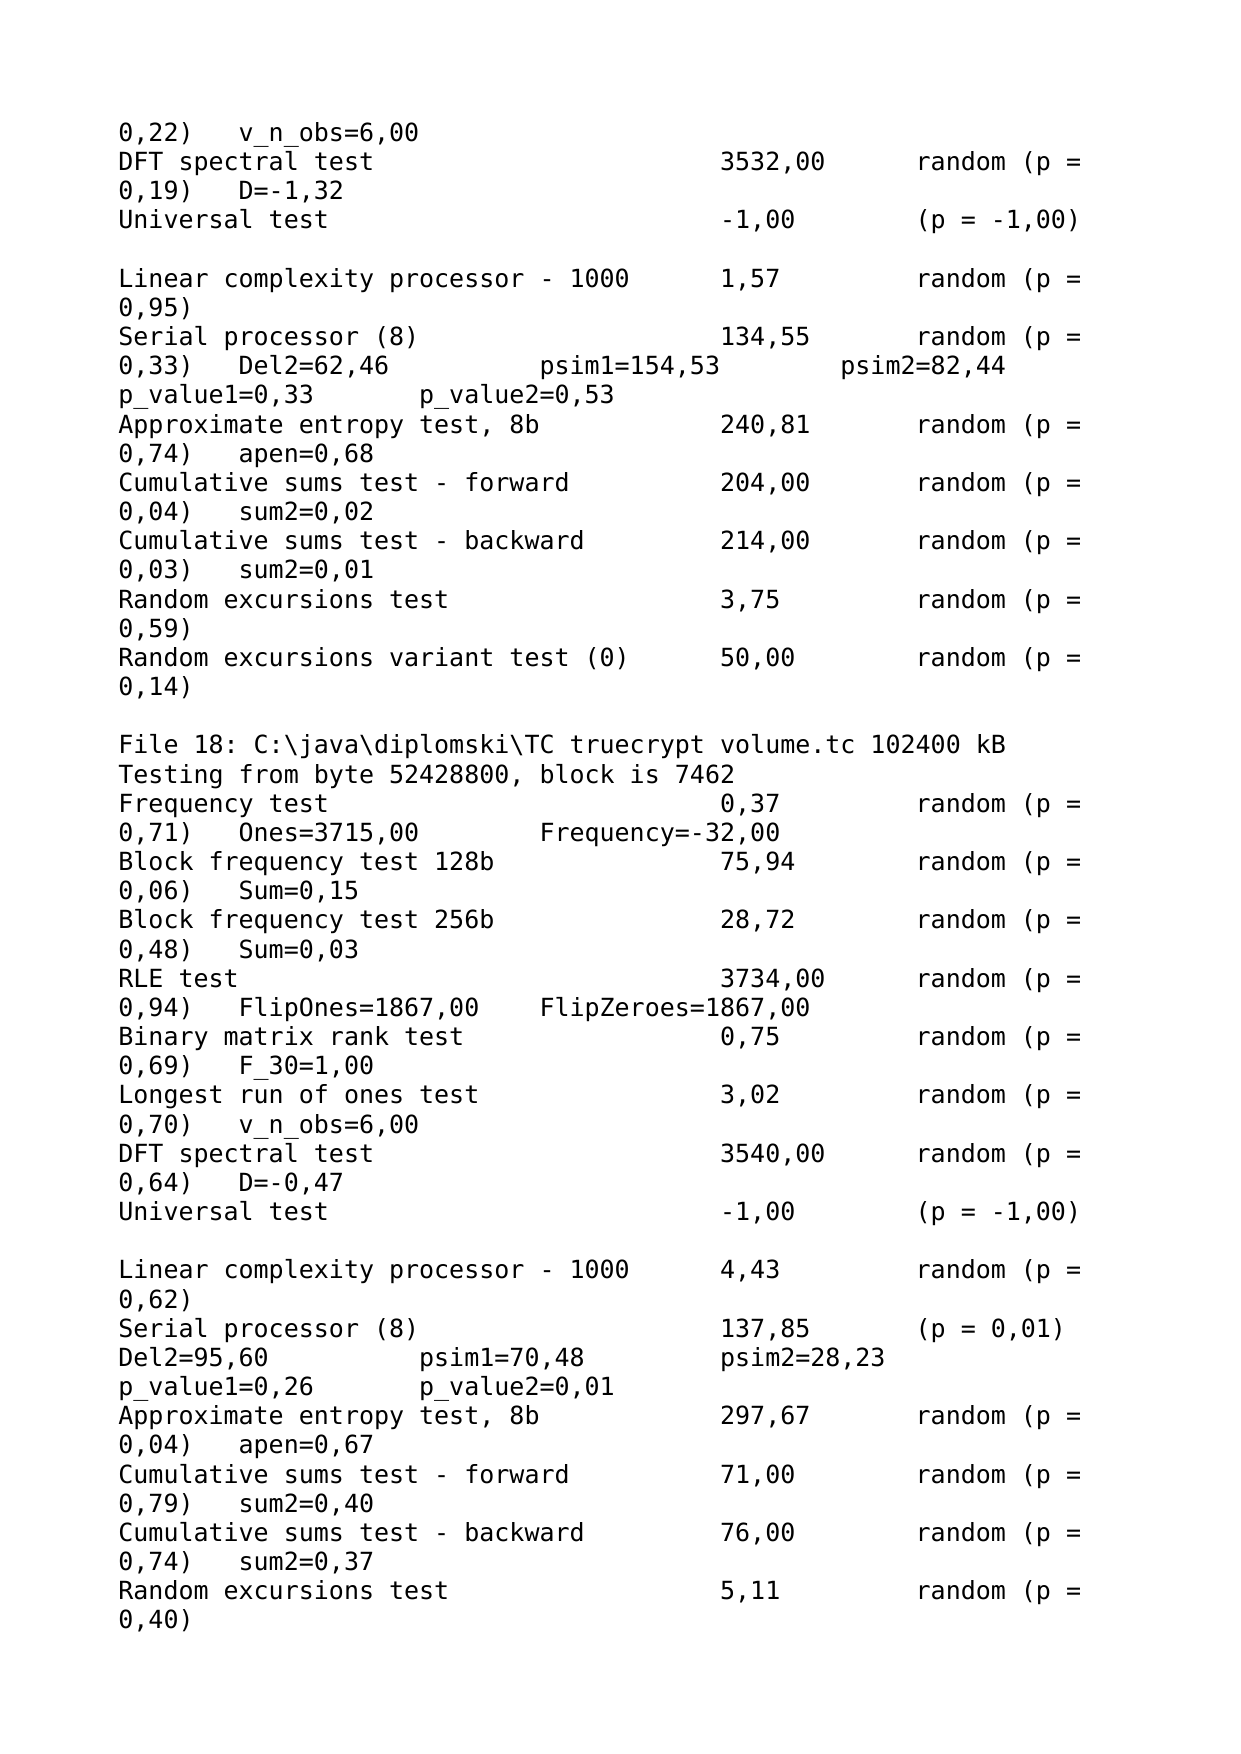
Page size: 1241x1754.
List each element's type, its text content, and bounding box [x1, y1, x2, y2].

text 0,22) v_n_obs=6,00 DFT spectral test 3532,00 random (p = 0,19) D=-1,32 Universal test -1,00 (p = -1,00) Linear complexity processor - 1000 1,57 random (p = 0,95) Serial processor (8) 134,55 random (p = 0,33) Del2=62,46 psim1=154,53 psim2=82,44 p_value1=0,33 p_value2=0,53 Approximate entropy test, 8b 240,81 random (p = 0,74) apen=0,68 Cumulative sums test - forward 204,00 random (p = 0,04) sum2=0,02 Cumulative sums test - backward 214,00 random (p = 0,03) sum2=0,01 Random excursions test 3,75 random (p = 0,59) Random excursions variant test (0) 50,00 random (p = 0,14) File 18: C:\java\diplomski\TC truecrypt volume.tc 102400 kB Testing from byte 52428800, block is 7462 Frequency test 0,37 random (p = 0,71) Ones=3715,00 Frequency=-32,00 Block frequency test 128b 75,94 random (p = 0,06) Sum=0,15 Block frequency test 256b 28,72 random (p = 0,48) Sum=0,03 RLE test 3734,00 random (p = 0,94) FlipOnes=1867,00 FlipZeroes=1867,00 Binary matrix rank test 0,75 random (p = 0,69) F_30=1,00 Longest run of ones test 3,02 random (p = 0,70) v_n_obs=6,00 DFT spectral test 3540,00 random (p = 0,64) D=-0,47 Universal test -1,00 (p = -1,00) Linear complexity processor - 1000 4,43 random (p = 0,62) Serial processor (8) 137,85 (p = 0,01) Del2=95,60 psim1=70,48 psim2=28,23 p_value1=0,26 p_value2=0,01 Approximate entropy test, 8b 297,67 random (p = 0,04) apen=0,67 Cumulative sums test - forward 71,00 random (p = 0,79) sum2=0,40 Cumulative sums test - backward 76,00 random (p = 0,74) sum2=0,37 Random excursions test 5,11 random (p = 0,40) [118, 118, 1122, 1635]
